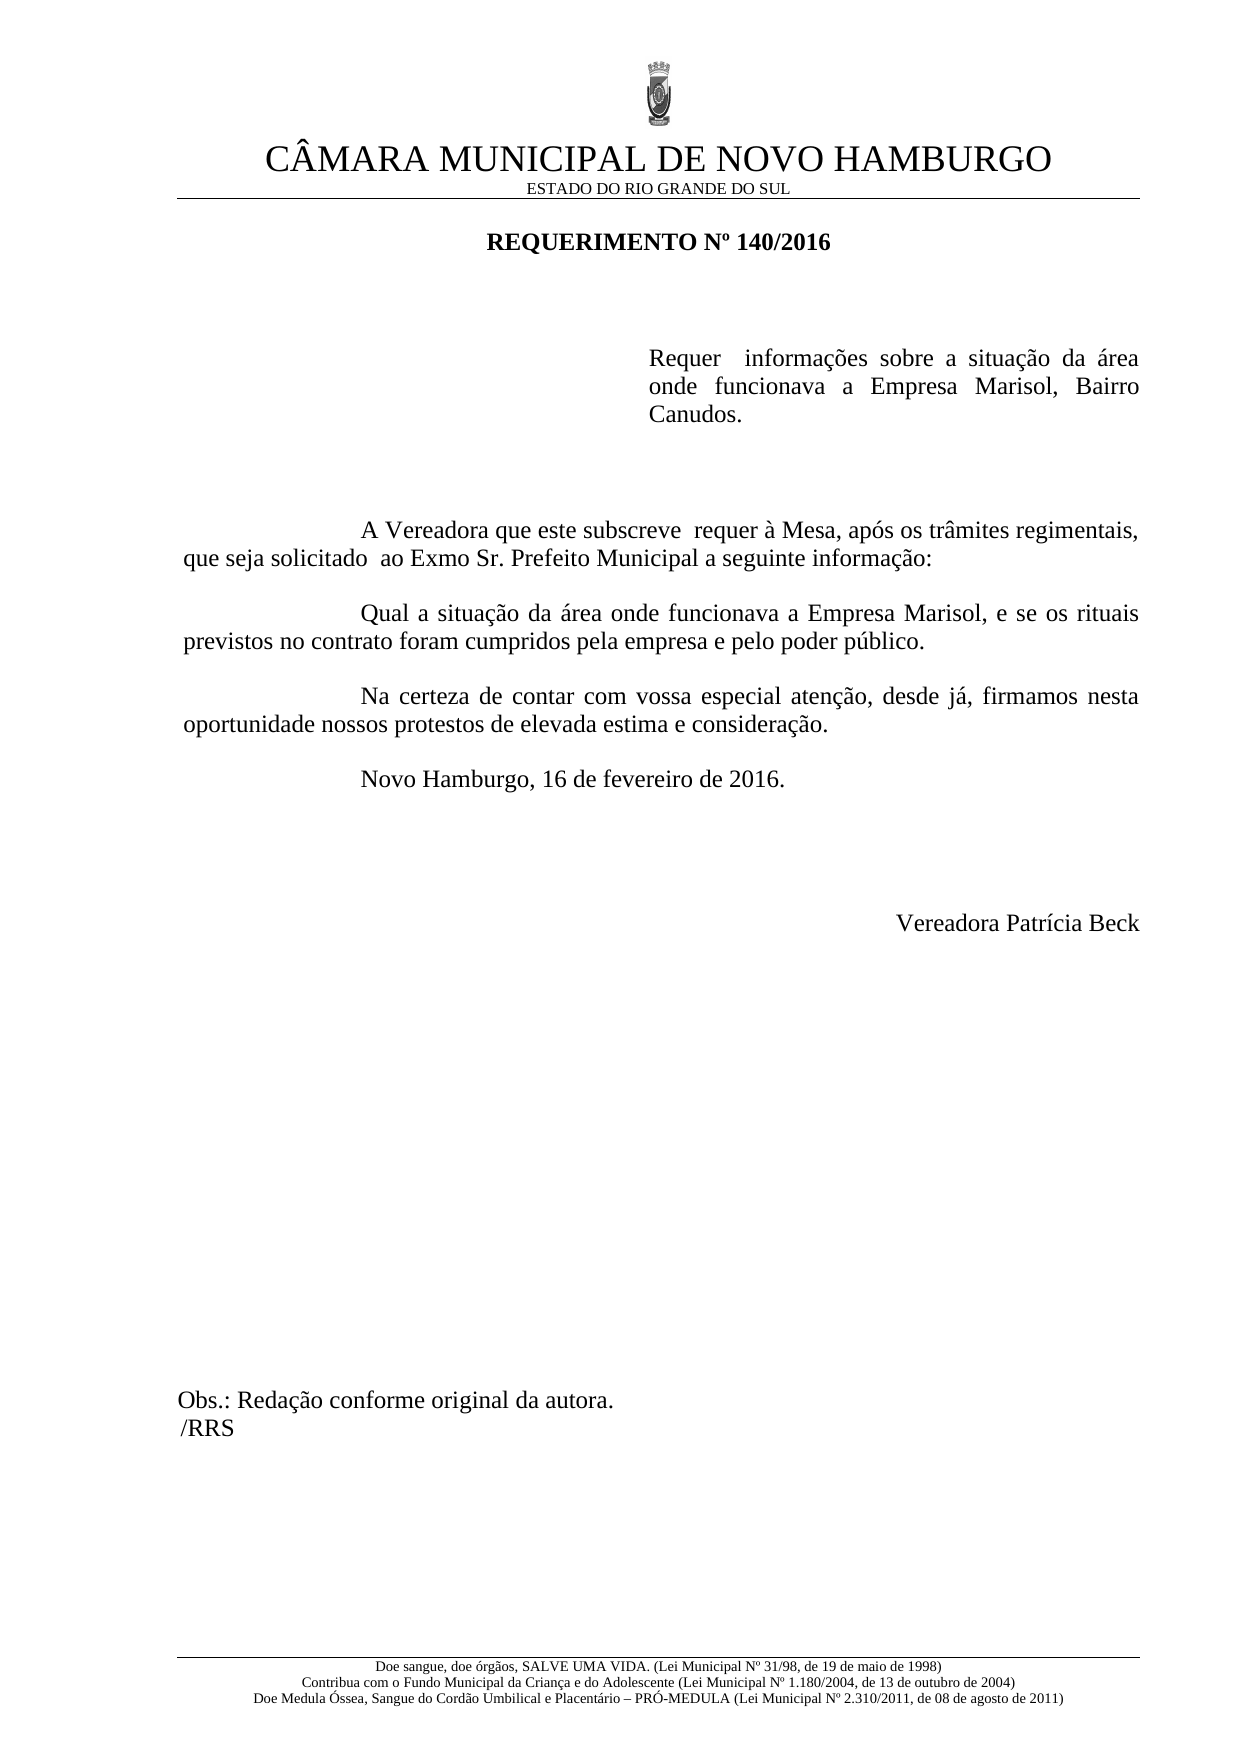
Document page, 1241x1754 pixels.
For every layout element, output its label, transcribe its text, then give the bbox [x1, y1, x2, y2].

text /RRS [179, 1414, 1140, 1441]
text Na certeza de contar com vossa especial atenção, desde já, firmamos nesta oportunidade nossos protestos de elevada estima e consideração. [183, 682, 1140, 738]
text Vereadora Patrícia Beck [649, 882, 1140, 937]
text Obs.: Redação conforme original da autora. [177, 1386, 1140, 1414]
text REQUERIMENTO Nº 140/2016 [177, 228, 1140, 256]
text Qual a situação da área onde funcionava a Empresa Marisol, e se os rituais previstos no contrato foram cumpridos pela empresa e pelo poder público. [183, 599, 1140, 655]
list Requer informações sobre a situação da área onde funcionava a Empresa Marisol, Bairro Canudos. [649, 344, 1140, 428]
text A Vereadora que este subscreve requer à Mesa, após os trâmites regimentais, que seja solicitado ao Exmo Sr. Prefeito Municipal a seguinte informação: [183, 516, 1140, 572]
text Novo Hamburgo, 16 de fevereiro de 2016. [183, 766, 1140, 793]
